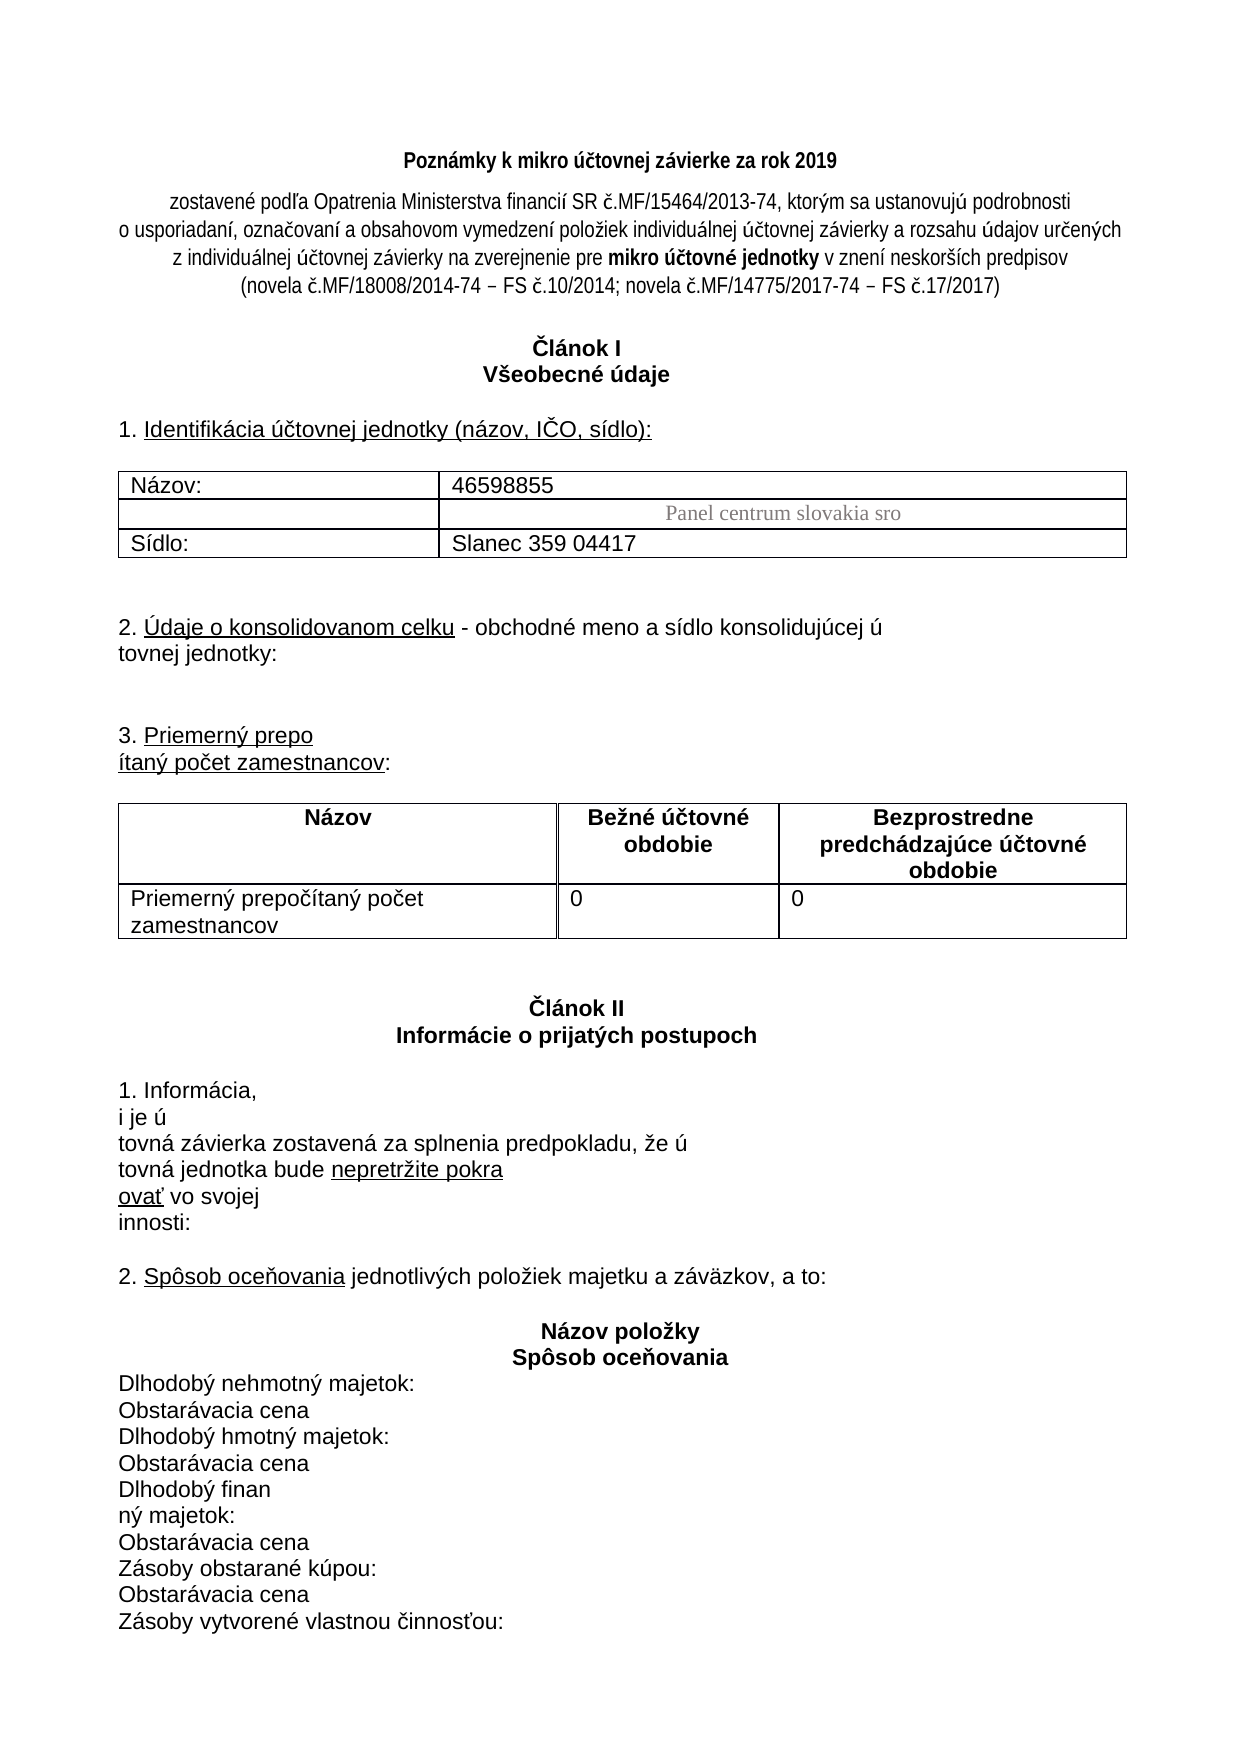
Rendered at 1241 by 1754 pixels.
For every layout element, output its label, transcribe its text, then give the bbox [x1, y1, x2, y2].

text (novela č.MF/18008/2014-74 – FS č.10/2014; novela č.MF/14775/2017-74 – FS č.17/2017) [118, 271, 1122, 299]
text Názov položky [118, 1318, 1122, 1344]
text Obstarávacia cena [118, 1397, 1122, 1423]
table_header Názov [119, 804, 556, 883]
table_cell Slanec 359 04417 [440, 530, 1126, 557]
text Obstarávacia cena [118, 1528, 1122, 1555]
text 1. Informácia, [118, 1077, 1122, 1103]
text Zásoby obstarané kúpou: [118, 1555, 1122, 1581]
table_cell [119, 500, 438, 528]
text 3. Priemerný prepo [118, 722, 1122, 749]
table_cell Priemerný prepočítaný počet zamestnancov [119, 885, 556, 938]
table_header Bezprostredne predchádzajúce účtovné obdobie [780, 804, 1126, 883]
text innosti: [118, 1209, 1122, 1235]
text Obstarávacia cena [118, 1581, 1122, 1608]
table_cell 0 [559, 885, 778, 938]
text tovná jednotka bude nepretržite pokra [118, 1156, 1122, 1183]
text 2. Údaje o konsolidovanom celku - obchodné meno a sídlo konsolidujúcej ú [118, 614, 1122, 640]
text Dlhodobý nehmotný majetok: [118, 1370, 1122, 1397]
text Spôsob oceňovania [118, 1344, 1122, 1370]
text Dlhodobý finan [118, 1476, 1122, 1502]
text tovná závierka zostavená za splnenia predpokladu, že ú [118, 1130, 1122, 1156]
text Článok I [118, 335, 1035, 361]
text zostavené podľa Opatrenia Ministerstva financií SR č.MF/15464/2013-74, ktorým sa ustanovujú podrobnosti o usporiadaní, označovaní a obsahovom vymedzení položiek individuálnej účtovnej závierky a rozsahu údajov určených z individuálnej účtovnej závierky na zverejnenie pre mikro účtovné jednotky v znení neskorších predpisov [118, 187, 1122, 271]
text i je ú [118, 1103, 1122, 1130]
text tovnej jednotky: [118, 640, 1122, 666]
text Informácie o prijatých postupoch [118, 1022, 1035, 1048]
text Obstarávacia cena [118, 1449, 1122, 1476]
table_cell Sídlo: [119, 530, 438, 557]
text Všeobecné údaje [118, 361, 1034, 388]
text ítaný počet zamestnancov: [118, 749, 1122, 775]
text Zásoby vytvorené vlastnou činnosťou: [118, 1608, 1122, 1634]
table_cell Panel centrum slovakia sro [440, 500, 1126, 528]
text ovať vo svojej [118, 1183, 1122, 1209]
text 2. Spôsob oceňovania jednotlivých položiek majetku a záväzkov, a to: [118, 1263, 1122, 1290]
text ný majetok: [118, 1502, 1122, 1528]
text Dlhodobý hmotný majetok: [118, 1423, 1122, 1449]
text 1. Identifikácia účtovnej jednotky (názov, IČO, sídlo): [118, 416, 1122, 443]
text Poznámky k mikro účtovnej závierke za rok 2019 [118, 146, 1122, 174]
table_cell 0 [780, 885, 1126, 938]
table_header 46598855 [440, 472, 1126, 498]
text Článok II [118, 995, 1035, 1022]
table_header Názov: [119, 472, 438, 498]
table_header Bežné účtovné obdobie [559, 804, 778, 883]
